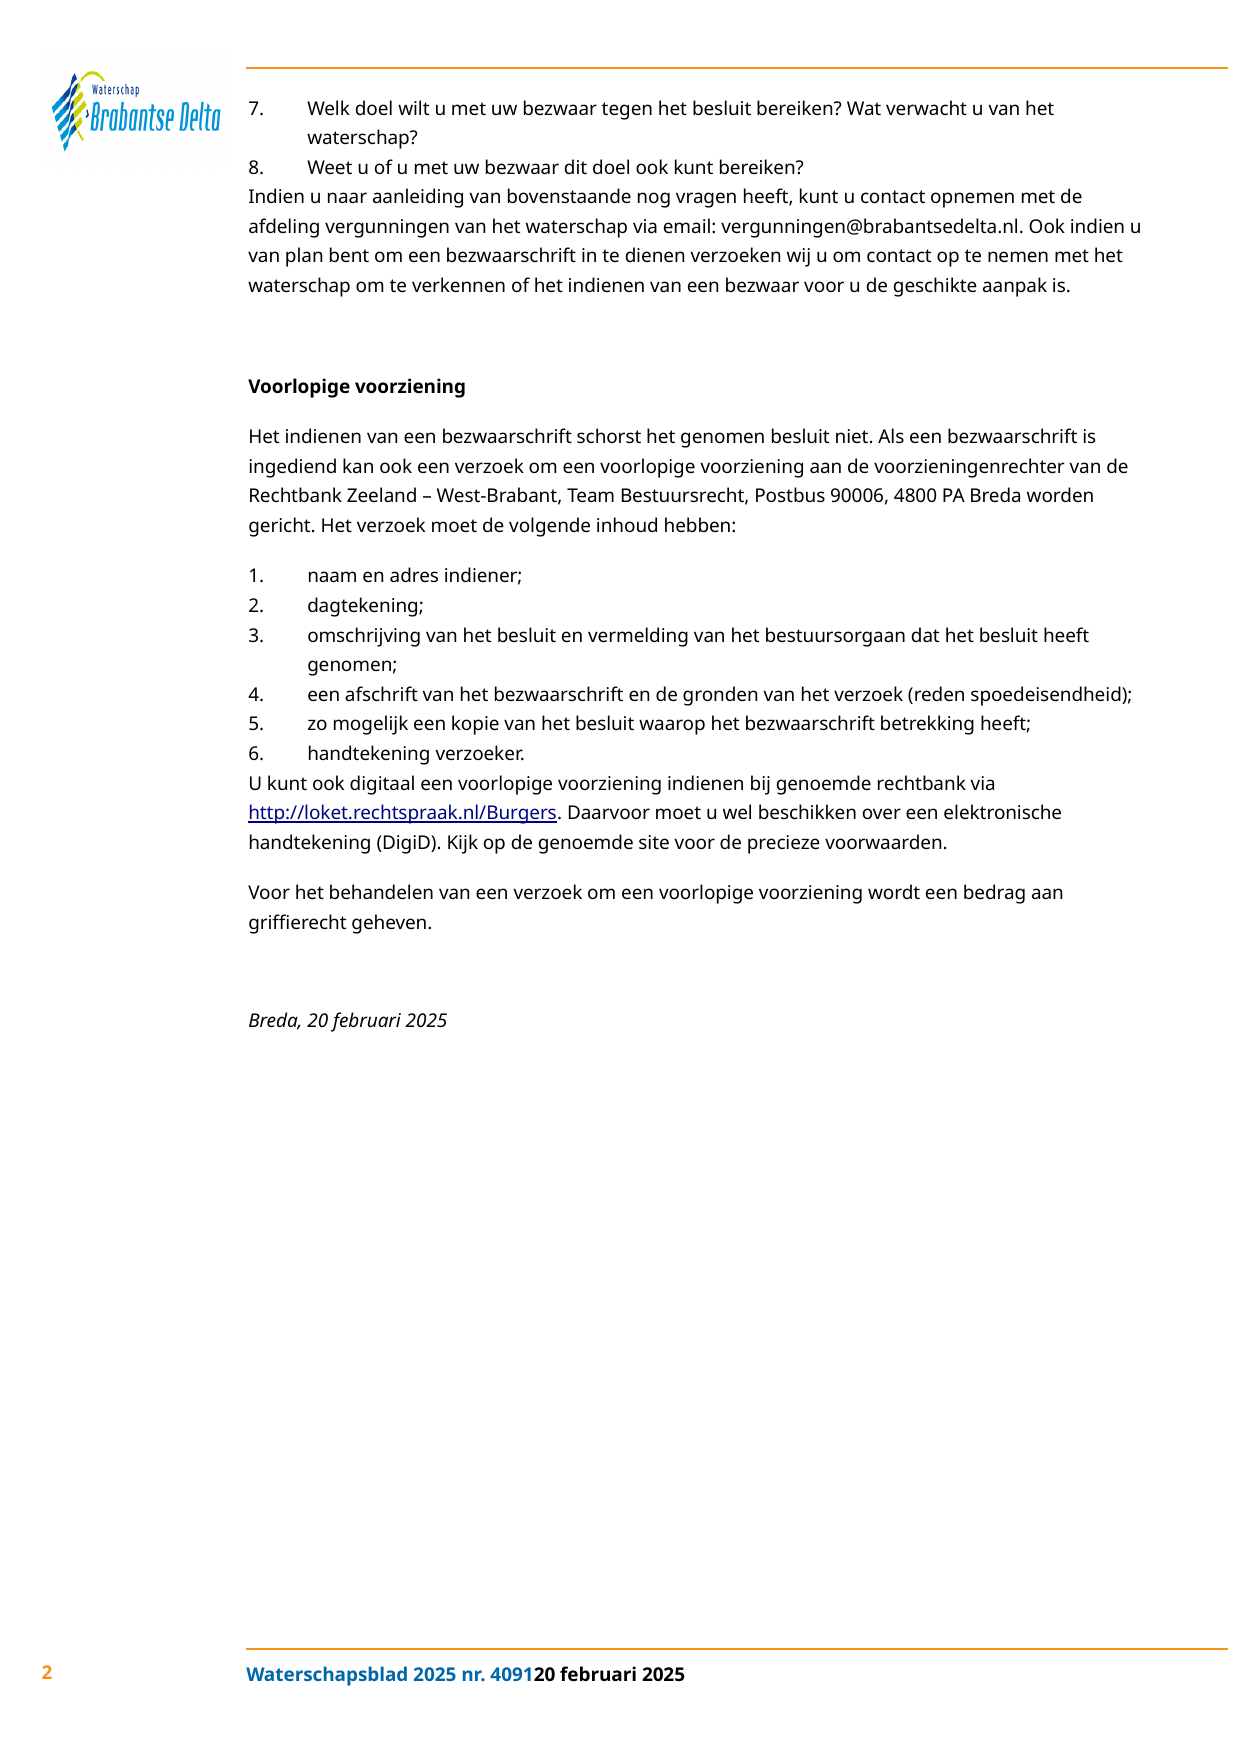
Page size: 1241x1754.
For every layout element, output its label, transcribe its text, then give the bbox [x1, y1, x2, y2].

text Indien u naar aanleiding van bovenstaande nog vragen heeft, kunt u contact opnemen met de afdeling vergunningen van het waterschap via email: vergunningen@brabantsedelta.nl. Ook indien u van plan bent om een bezwaarschrift in te dienen verzoeken wij u om contact op te nemen met het waterschap om te verkennen of het indienen van een bezwaar voor u de geschikte aanpak is. [248, 183, 1152, 298]
list zo mogelijk een kopie van het besluit waarop het bezwaarschrift betrekking heeft; [248, 711, 1152, 736]
text U kunt ook digitaal een voorlopige voorziening indienen bij genoemde rechtbank via http://loket.rechtspraak.nl/Burgers. Daarvoor moet u wel beschikken over een elektronische handtekening (DigiD). Kijk op de genoemde site voor de precieze voorwaarden. [248, 770, 1152, 855]
picture [41, 47, 231, 172]
list dagtekening; [248, 592, 1152, 618]
text Het indienen van een bezwaarschrift schorst het genomen besluit niet. Als een bezwaarschrift is ingediend kan ook een verzoek om een voorlopige voorziening aan de voorzieningenrechter van de Rechtbank Zeeland – West-Brabant, Team Bestuursrecht, Postbus 90006, 4800 PA Breda worden gericht. Het verzoek moet de volgende inhoud hebben: [248, 423, 1152, 538]
list omschrijving van het besluit en vermelding van het bestuursorgaan dat het besluit heeft genomen; [248, 622, 1152, 677]
list Weet u of u met uw bezwaar dit doel ook kunt bereiken? [248, 154, 1152, 180]
text Voor het behandelen van een verzoek om een voorlopige voorziening wordt een bedrag aan griffierecht geheven. [248, 879, 1152, 935]
text Voorlopige voorziening [248, 373, 1152, 399]
list handtekening verzoeker. [248, 740, 1152, 766]
list naam en adres indiener; [248, 563, 1152, 588]
list een afschrift van het bezwaarschrift en de gronden van het verzoek (reden spoedeisendheid); [248, 681, 1152, 707]
text Breda, 20 februari 2025 [248, 1007, 1152, 1033]
list Welk doel wilt u met uw bezwaar tegen het besluit bereiken? Wat verwacht u van het waterschap? [248, 95, 1152, 150]
